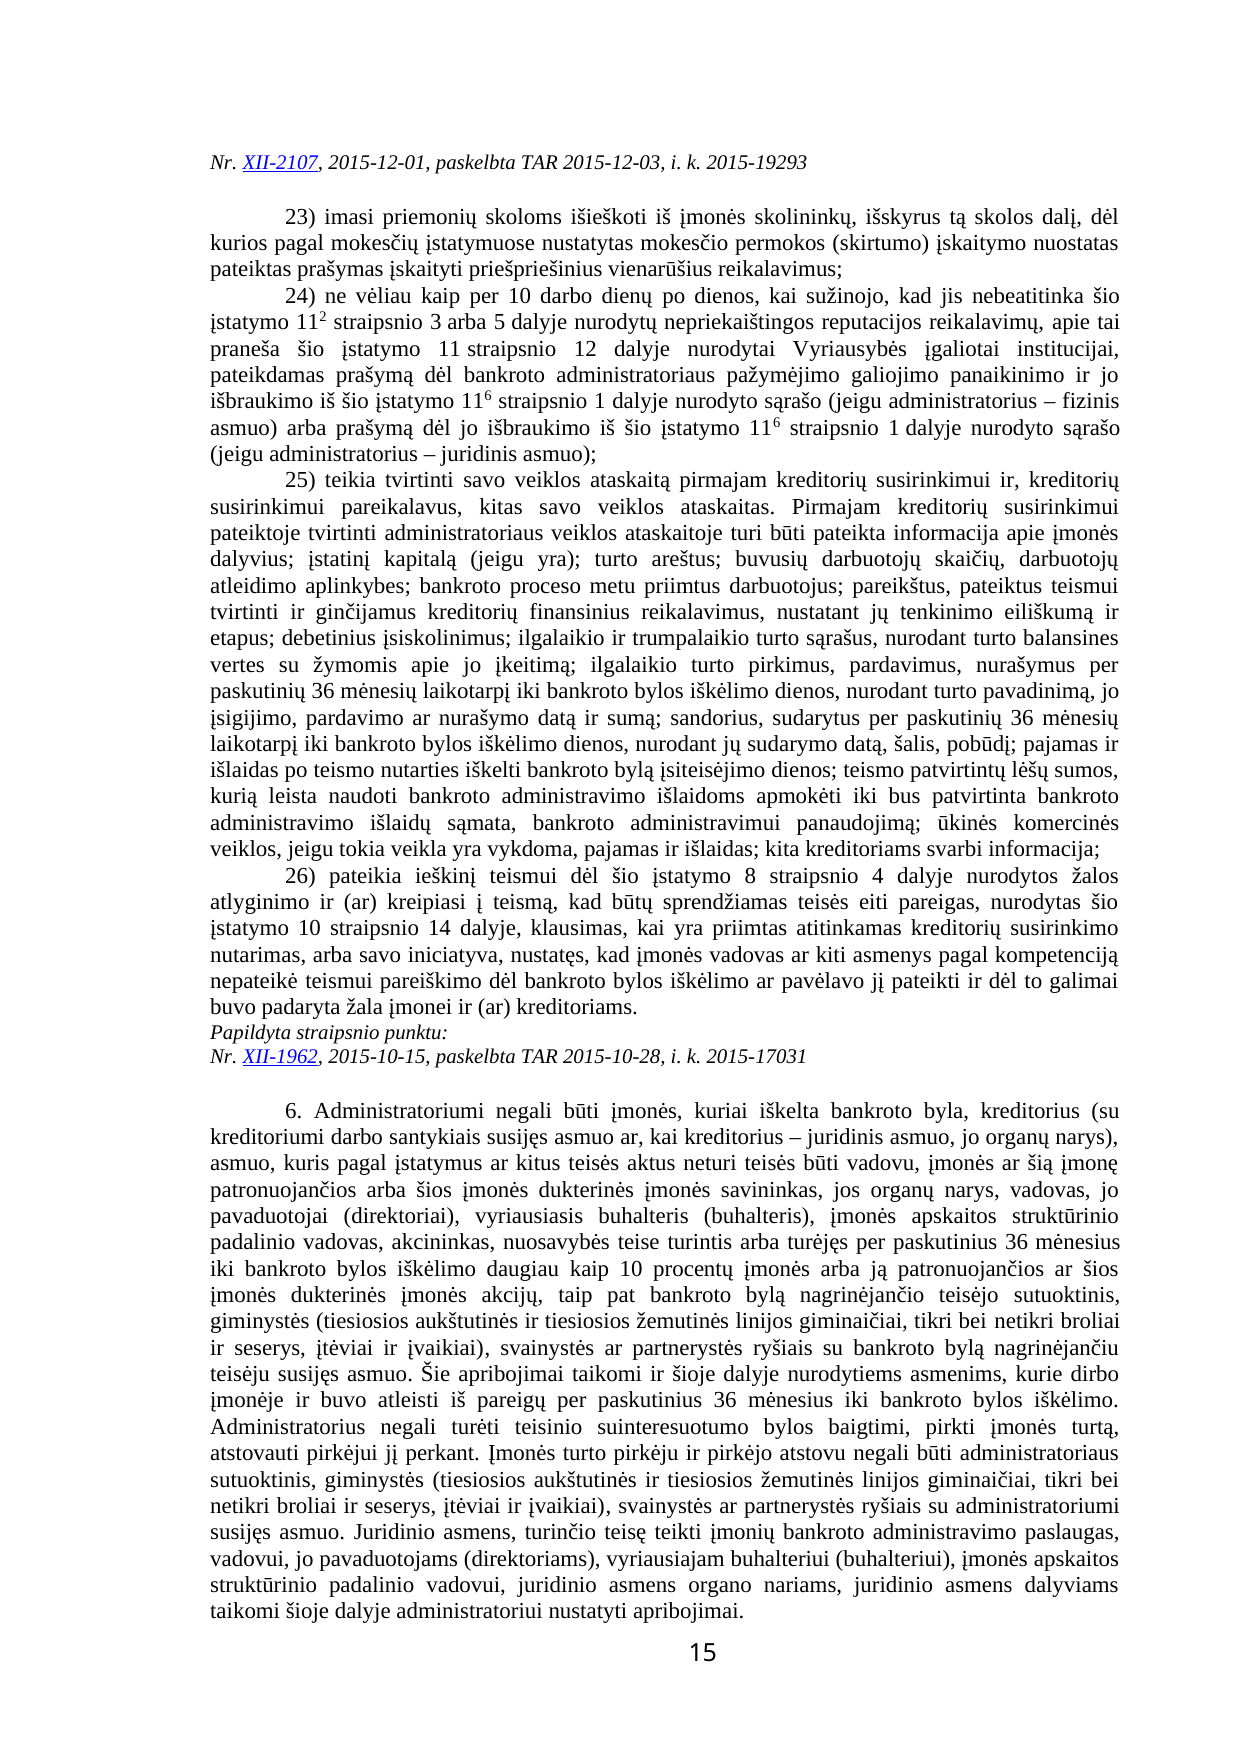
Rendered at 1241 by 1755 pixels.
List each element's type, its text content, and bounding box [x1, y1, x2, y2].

text Papildyta straipsnio punktu: [210, 1020, 1120, 1044]
text 23) imasi priemonių skoloms išieškoti iš įmonės skolininkų, išskyrus tą skolos dalį, dėl kurios pagal mokesčių įstatymuose nustatytas mokesčio permokos (skirtumo) įskaitymo nuostatas pateiktas prašymas įskaityti priešpriešinius vienarūšius reikalavimus; [210, 203, 1120, 282]
text Nr. XII-1962, 2015-10-15, paskelbta TAR 2015-10-28, i. k. 2015-17031 [210, 1044, 1120, 1068]
text 26) pateikia ieškinį teismui dėl šio įstatymo 8 straipsnio 4 dalyje nurodytos žalos atlyginimo ir (ar) kreipiasi į teismą, kad būtų sprendžiamas teisės eiti pareigas, nurodytas šio įstatymo 10 straipsnio 14 dalyje, klausimas, kai yra priimtas atitinkamas kreditorių susirinkimo nutarimas, arba savo iniciatyva, nustatęs, kad įmonės vadovas ar kiti asmenys pagal kompetenciją nepateikė teismui pareiškimo dėl bankroto bylos iškėlimo ar pavėlavo jį pateikti ir dėl to galimai buvo padaryta žala įmonei ir (ar) kreditoriams. [210, 862, 1120, 1020]
text 24) ne vėliau kaip per 10 darbo dienų po dienos, kai sužinojo, kad jis nebeatitinka šio įstatymo 112 straipsnio 3 arba 5 dalyje nurodytų nepriekaištingos reputacijos reikalavimų, apie tai praneša šio įstatymo 11 straipsnio 12 dalyje nurodytai Vyriausybės įgaliotai institucijai, pateikdamas prašymą dėl bankroto administratoriaus pažymėjimo galiojimo panaikinimo ir jo išbraukimo iš šio įstatymo 116 straipsnio 1 dalyje nurodyto sąrašo (jeigu administratorius – fizinis asmuo) arba prašymą dėl jo išbraukimo iš šio įstatymo 116 straipsnio 1 dalyje nurodyto sąrašo (jeigu administratorius – juridinis asmuo); [210, 282, 1120, 466]
text 25) teikia tvirtinti savo veiklos ataskaitą pirmajam kreditorių susirinkimui ir, kreditorių susirinkimui pareikalavus, kitas savo veiklos ataskaitas. Pirmajam kreditorių susirinkimui pateiktoje tvirtinti administratoriaus veiklos ataskaitoje turi būti pateikta informacija apie įmonės dalyvius; įstatinį kapitalą (jeigu yra); turto areštus; buvusių darbuotojų skaičių, darbuotojų atleidimo aplinkybes; bankroto proceso metu priimtus darbuotojus; pareikštus, pateiktus teismui tvirtinti ir ginčijamus kreditorių finansinius reikalavimus, nustatant jų tenkinimo eiliškumą ir etapus; debetinius įsiskolinimus; ilgalaikio ir trumpalaikio turto sąrašus, nurodant turto balansines vertes su žymomis apie jo įkeitimą; ilgalaikio turto pirkimus, pardavimus, nurašymus per paskutinių 36 mėnesių laikotarpį iki bankroto bylos iškėlimo dienos, nurodant turto pavadinimą, jo įsigijimo, pardavimo ar nurašymo datą ir sumą; sandorius, sudarytus per paskutinių 36 mėnesių laikotarpį iki bankroto bylos iškėlimo dienos, nurodant jų sudarymo datą, šalis, pobūdį; pajamas ir išlaidas po teismo nutarties iškelti bankroto bylą įsiteisėjimo dienos; teismo patvirtintų lėšų sumos, kurią leista naudoti bankroto administravimo išlaidoms apmokėti iki bus patvirtinta bankroto administravimo išlaidų sąmata, bankroto administravimui panaudojimą; ūkinės komercinės veiklos, jeigu tokia veikla yra vykdoma, pajamas ir išlaidas; kita kreditoriams svarbi informacija; [210, 466, 1120, 862]
text Nr. XII-2107, 2015-12-01, paskelbta TAR 2015-12-03, i. k. 2015-19293 [210, 150, 1120, 174]
text 6. Administratoriumi negali būti įmonės, kuriai iškelta bankroto byla, kreditorius (su kreditoriumi darbo santykiais susijęs asmuo ar, kai kreditorius – juridinis asmuo, jo organų narys), asmuo, kuris pagal įstatymus ar kitus teisės aktus neturi teisės būti vadovu, įmonės ar šią įmonę patronuojančios arba šios įmonės dukterinės įmonės savininkas, jos organų narys, vadovas, jo pavaduotojai (direktoriai), vyriausiasis buhalteris (buhalteris), įmonės apskaitos struktūrinio padalinio vadovas, akcininkas, nuosavybės teise turintis arba turėjęs per paskutinius 36 mėnesius iki bankroto bylos iškėlimo daugiau kaip 10 procentų įmonės arba ją patronuojančios ar šios įmonės dukterinės įmonės akcijų, taip pat bankroto bylą nagrinėjančio teisėjo sutuoktinis, giminystės (tiesiosios aukštutinės ir tiesiosios žemutinės linijos giminaičiai, tikri bei netikri broliai ir seserys, įtėviai ir įvaikiai), svainystės ar partnerystės ryšiais su bankroto bylą nagrinėjančiu teisėju susijęs asmuo. Šie apribojimai taikomi ir šioje dalyje nurodytiems asmenims, kurie dirbo įmonėje ir buvo atleisti iš pareigų per paskutinius 36 mėnesius iki bankroto bylos iškėlimo. Administratorius negali turėti teisinio suinteresuotumo bylos baigtimi, pirkti įmonės turtą, atstovauti pirkėjui jį perkant. Įmonės turto pirkėju ir pirkėjo atstovu negali būti administratoriaus sutuoktinis, giminystės (tiesiosios aukštutinės ir tiesiosios žemutinės linijos giminaičiai, tikri bei netikri broliai ir seserys, įtėviai ir įvaikiai), svainystės ar partnerystės ryšiais su administratoriumi susijęs asmuo. Juridinio asmens, turinčio teisę teikti įmonių bankroto administravimo paslaugas, vadovui, jo pavaduotojams (direktoriams), vyriausiajam buhalteriui (buhalteriui), įmonės apskaitos struktūrinio padalinio vadovui, juridinio asmens organo nariams, juridinio asmens dalyviams taikomi šioje dalyje administratoriui nustatyti apribojimai. [210, 1097, 1120, 1624]
